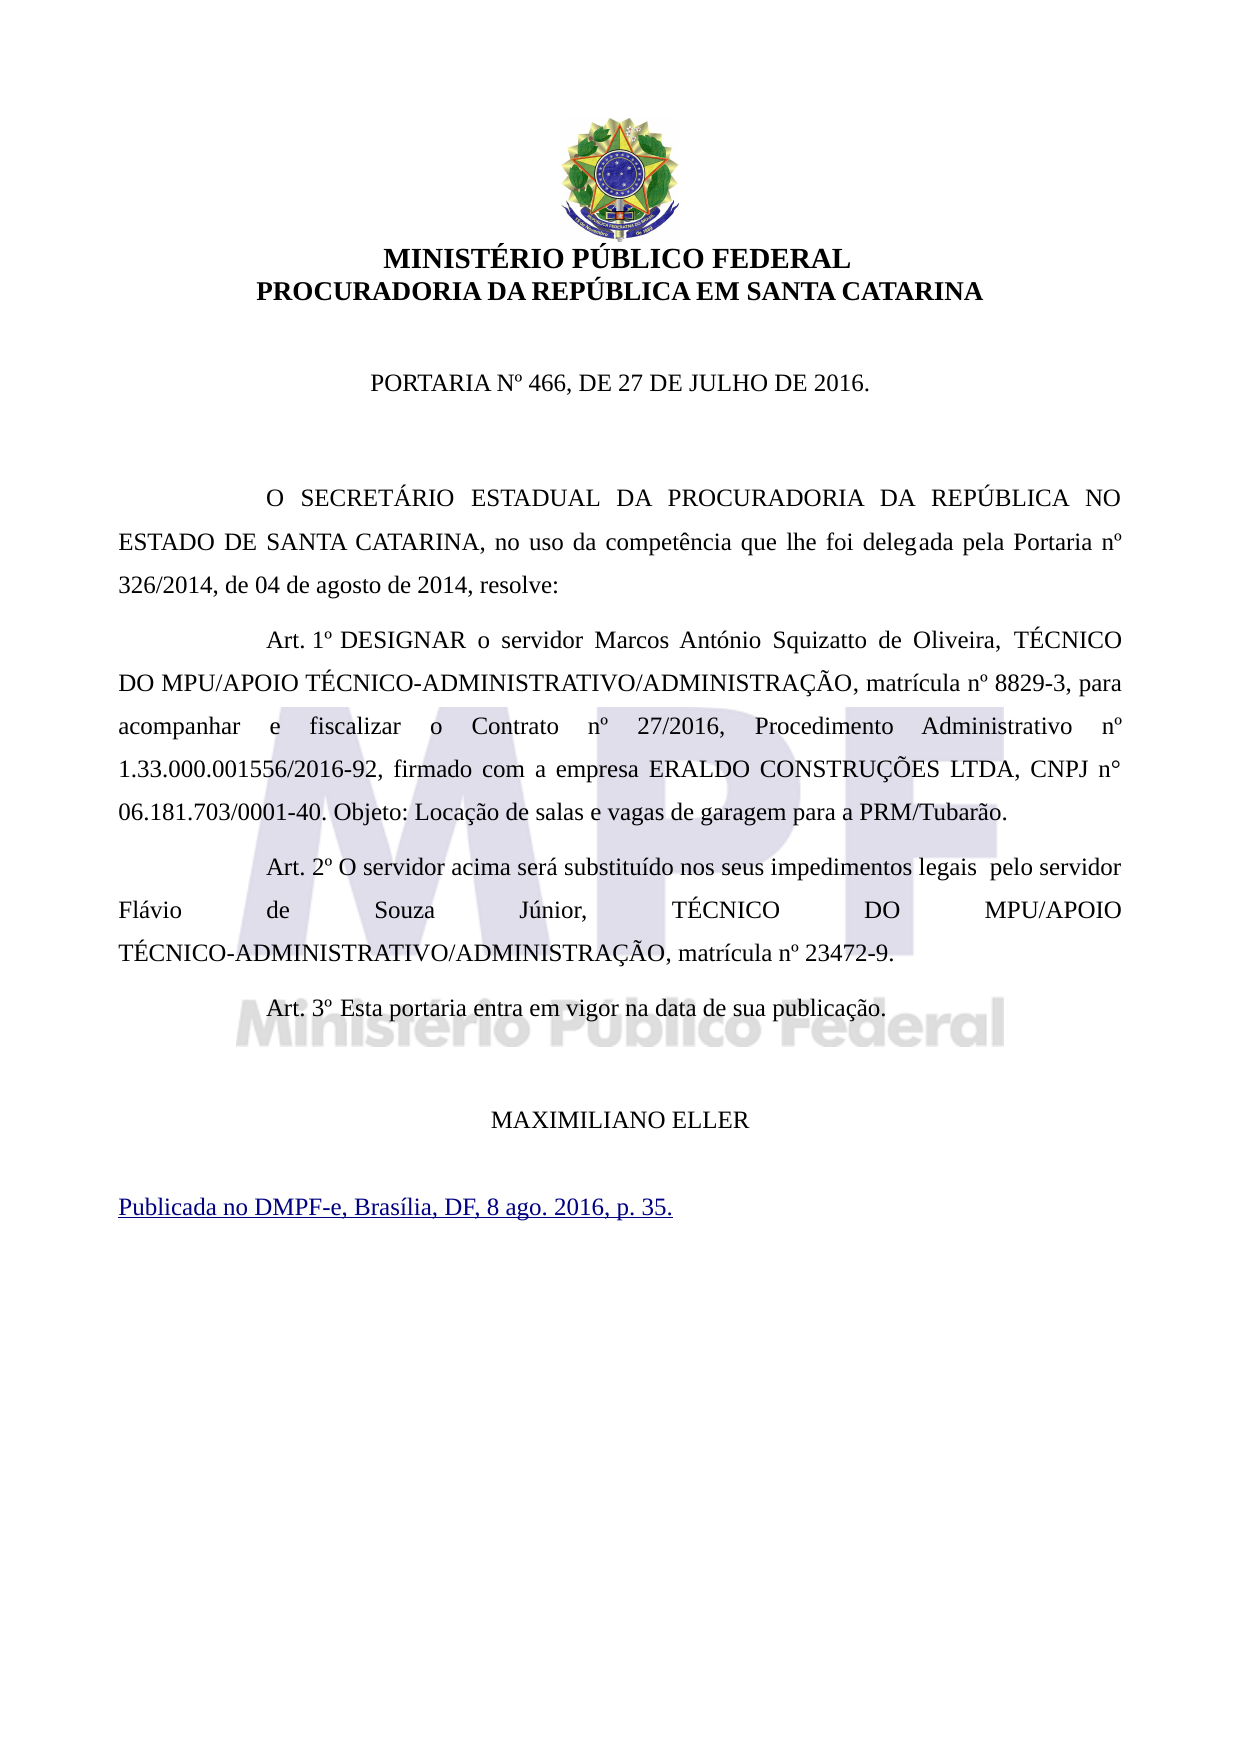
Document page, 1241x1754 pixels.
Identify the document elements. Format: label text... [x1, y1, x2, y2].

text O SECRETÁRIO ESTADUAL DA PROCURADORIA DA REPÚBLICA NO ESTADO DE SANTA CATARINA, no uso da competência que lhe foi delegada pela Portaria nº 326/2014, de 04 de agosto de 2014, resolve: [118, 483, 1122, 598]
picture [236, 1022, 1004, 1047]
picture [236, 967, 1004, 993]
text MINISTÉRIO PÚBLICO FEDERAL [118, 176, 1122, 275]
text Art. 3º Esta portaria entra em vigor na data de sua publicação. [118, 993, 1122, 1022]
text PORTARIA Nº 466, DE 27 DE JULHO DE 2016. [118, 368, 1122, 397]
text Publicada no DMPF-e, Brasília, DF, 8 ago. 2016, p. 35. [118, 1192, 1122, 1221]
text PROCURADORIA DA REPÚBLICA EM SANTA CATARINA [118, 275, 1122, 306]
text Art. 2º O servidor acima será substituído nos seus impedimentos legais pelo servidor Flávio de Souza Júnior, TÉCNICO DO MPU/APOIO TÉCNICO-ADMINISTRATIVO/ADMINISTRAÇÃO, matrícula nº 23472-9. [118, 852, 1122, 967]
picture [236, 826, 1004, 852]
text MAXIMILIANO ELLER [118, 1106, 1122, 1134]
text Art. 1º DESIGNAR o servidor Marcos António Squizatto de Oliveira, TÉCNICO DO MPU/APOIO TÉCNICO-ADMINISTRATIVO/ADMINISTRAÇÃO, matrícula nº 8829-3, para acompanhar e fiscalizar o Contrato nº 27/2016, Procedimento Administrativo nº 1.33.000.001556/2016-92, firmado com a empresa ERALDO CONSTRUÇÕES LTDA, CNPJ n° 06.181.703/0001-40. Objeto: Locação de salas e vagas de garagem para a PRM/Tubarão. [118, 625, 1122, 826]
